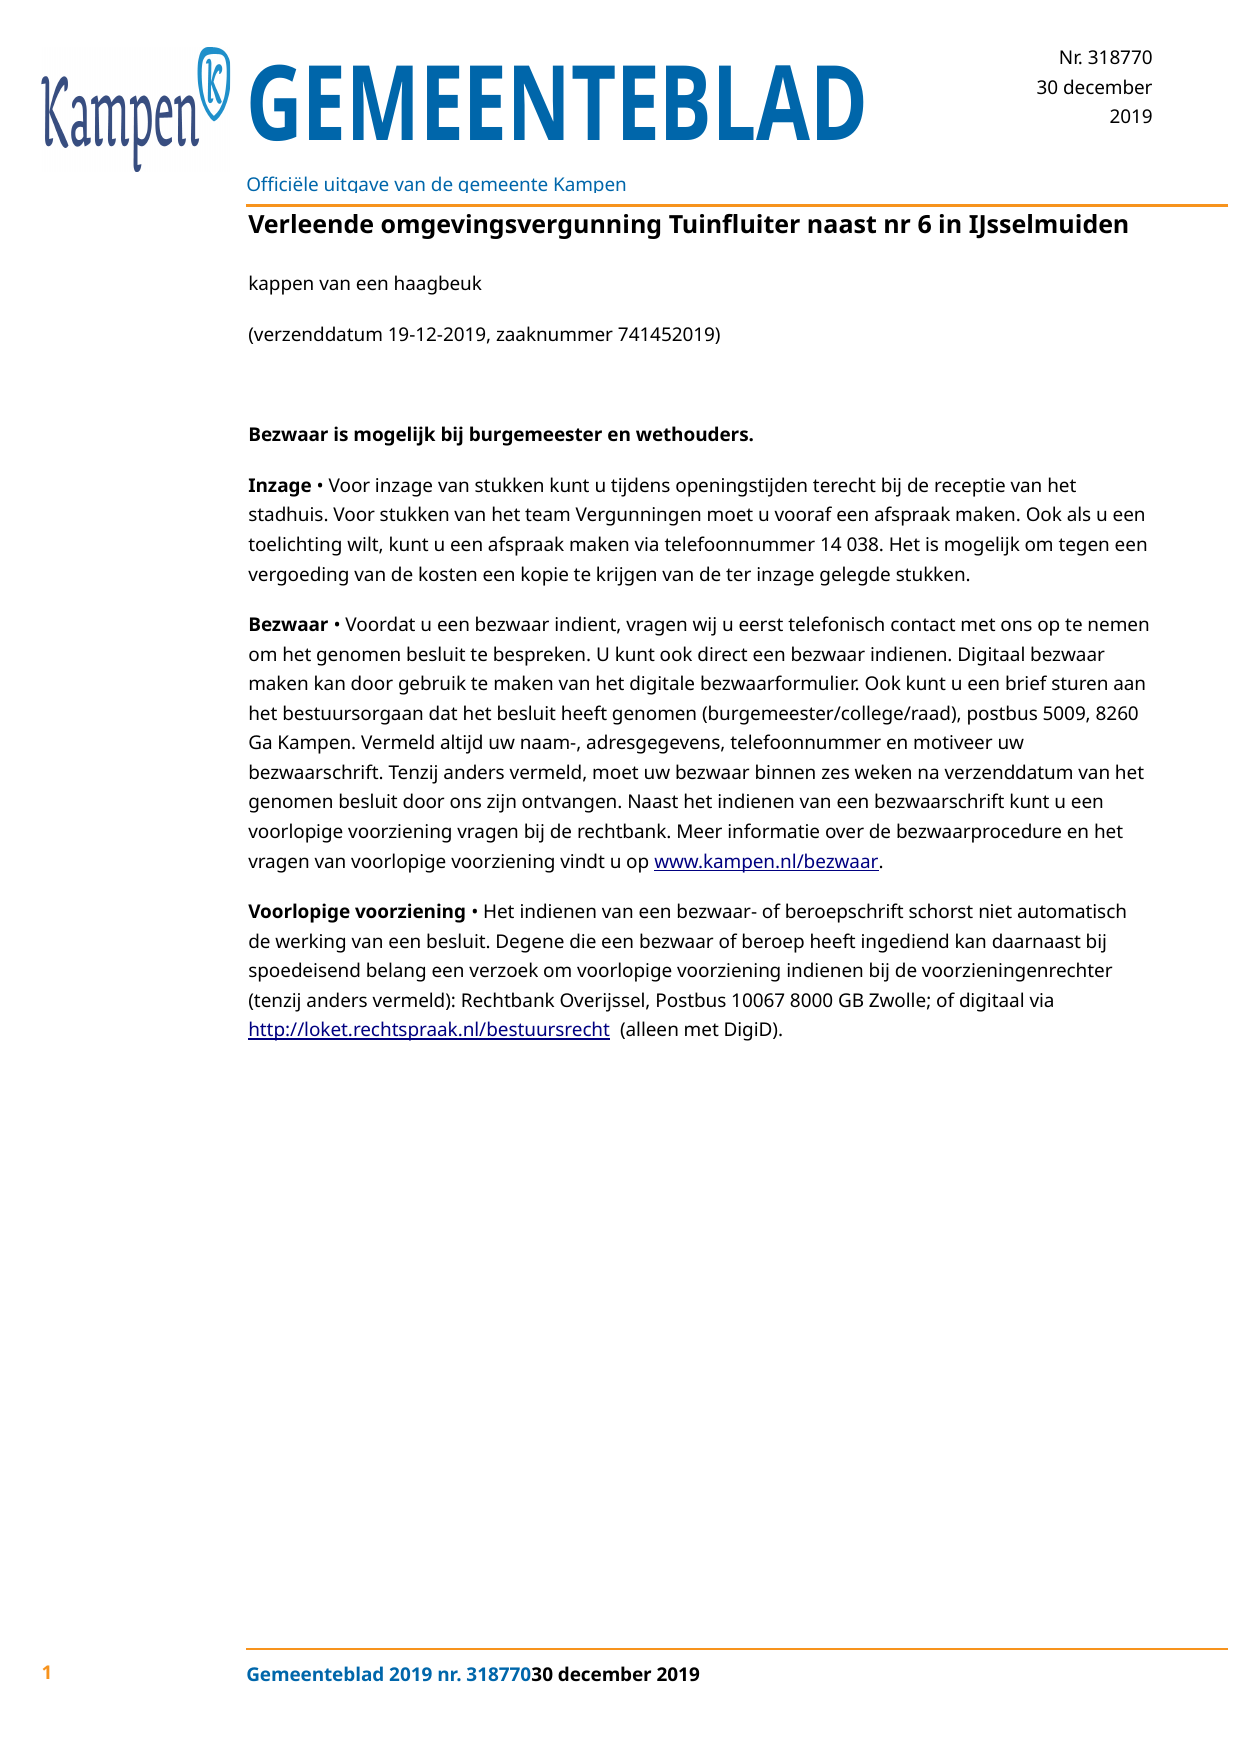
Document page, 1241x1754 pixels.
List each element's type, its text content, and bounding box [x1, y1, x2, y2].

text Verleende omgevingsvergunning Tuinfluiter naast nr 6 in IJsselmuiden [248, 207, 1152, 241]
text (verzenddatum 19-12-2019, zaaknummer 741452019) [248, 321, 1152, 346]
text Bezwaar is mogelijk bij burgemeester en wethouders. [248, 422, 1152, 447]
text Voorlopige voorziening • Het indienen van een bezwaar- of beroepschrift schorst niet automatisch de werking van een besluit. Degene die een bezwaar of beroep heeft ingediend kan daarnaast bij spoedeisend belang een verzoek om voorlopige voorziening indienen bij de voorzieningenrechter (tenzij anders vermeld): Rechtbank Overijssel, Postbus 10067 8000 GB Zwolle; of digitaal via http://loket.rechtspraak.nl/bestuursrecht (alleen met DigiD). [248, 898, 1152, 1042]
text kappen van een haagbeuk [248, 270, 1152, 296]
picture [41, 47, 231, 172]
text Inzage • Voor inzage van stukken kunt u tijdens openingstijden terecht bij de receptie van het stadhuis. Voor stukken van het team Vergunningen moet u vooraf een afspraak maken. Ook als u een toelichting wilt, kunt u een afspraak maken via telefoonnummer 14 038. Het is mogelijk om tegen een vergoeding van de kosten een kopie te krijgen van de ter inzage gelegde stukken. [248, 472, 1152, 586]
text Bezwaar • Voordat u een bezwaar indient, vragen wij u eerst telefonisch contact met ons op te nemen om het genomen besluit te bespreken. U kunt ook direct een bezwaar indienen. Digitaal bezwaar maken kan door gebruik te maken van het digitale bezwaarformulier. Ook kunt u een brief sturen aan het bestuursorgaan dat het besluit heeft genomen (burgemeester/college/raad), postbus 5009, 8260 Ga Kampen. Vermeld altijd uw naam-, adresgegevens, telefoonnummer en motiveer uw bezwaarschrift. Tenzij anders vermeld, moet uw bezwaar binnen zes weken na verzenddatum van het genomen besluit door ons zijn ontvangen. Naast het indienen van een bezwaarschrift kunt u een voorlopige voorziening vragen bij de rechtbank. Meer informatie over de bezwaarprocedure en het vragen van voorlopige voorziening vindt u op www.kampen.nl/bezwaar. [248, 611, 1152, 873]
